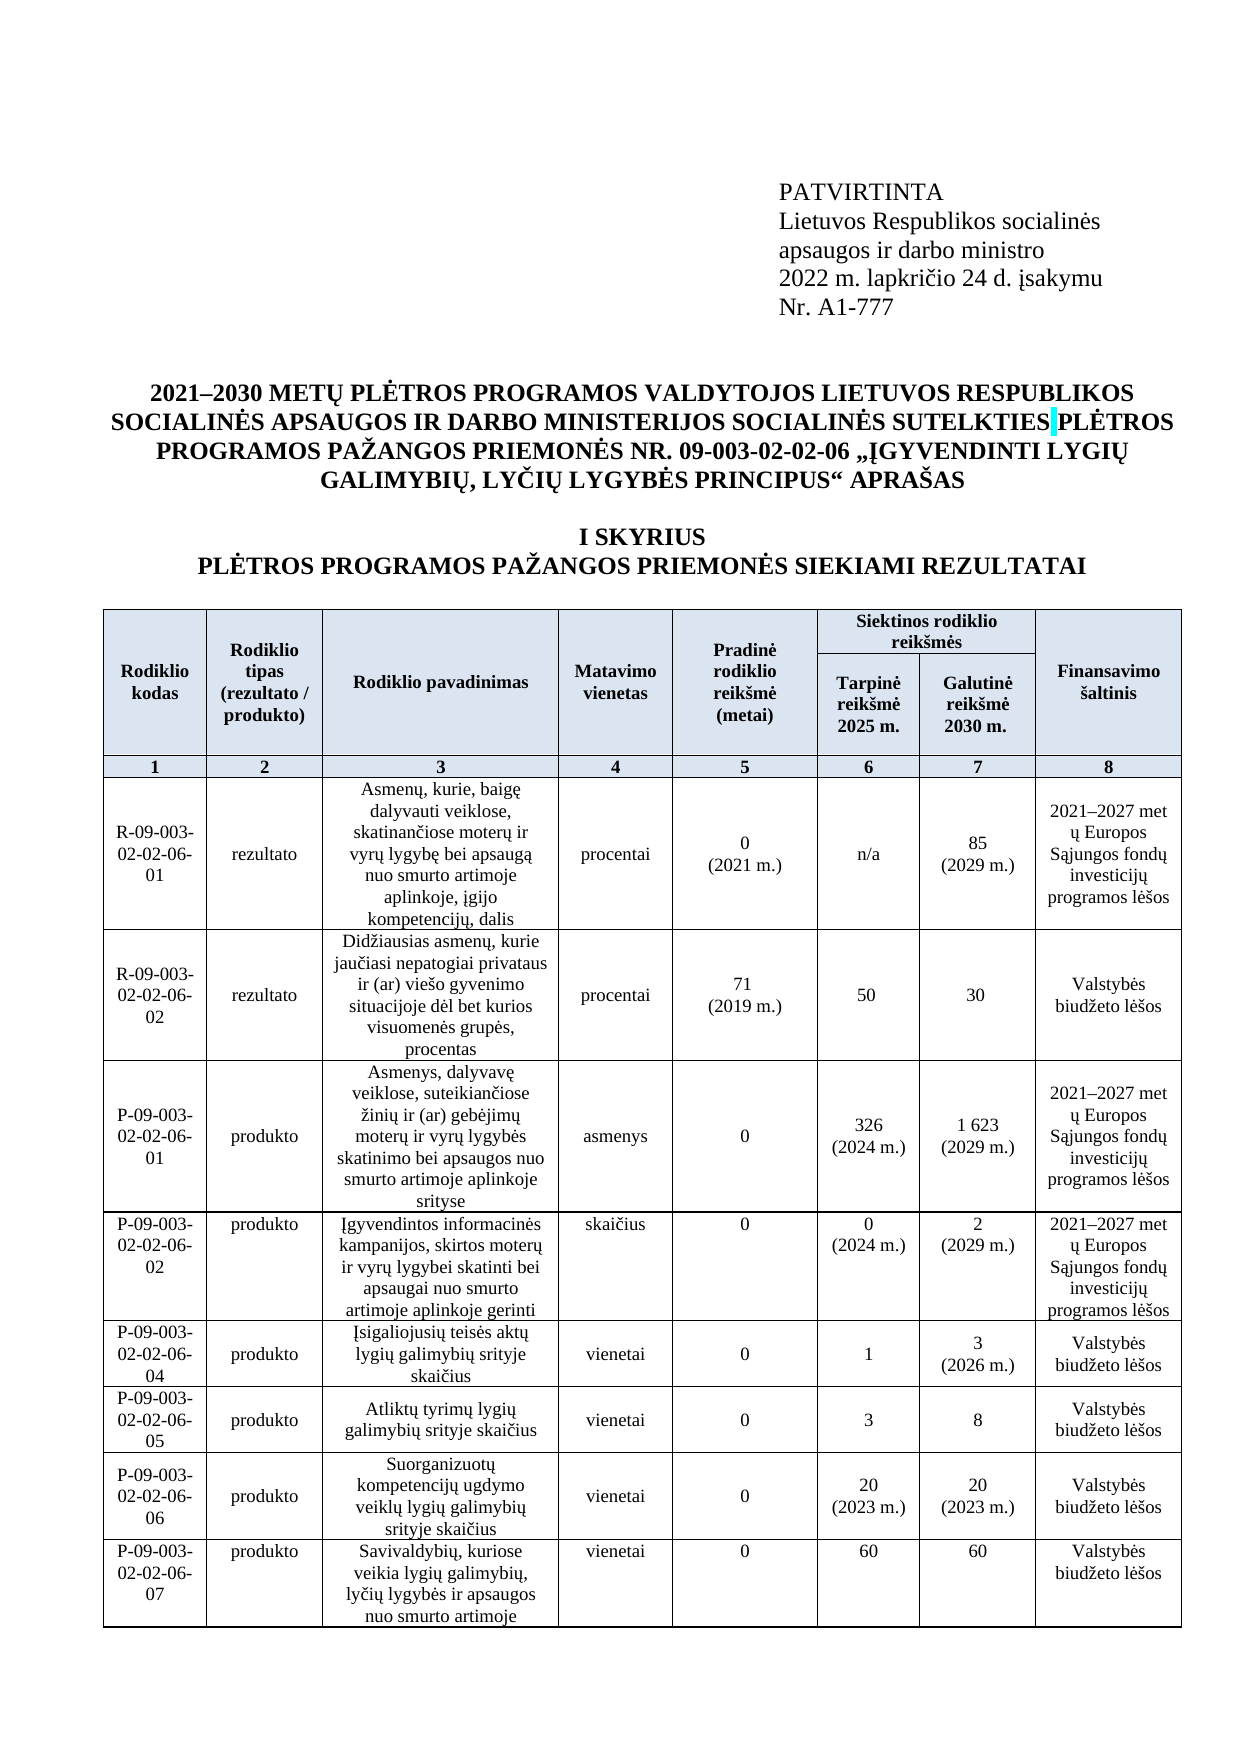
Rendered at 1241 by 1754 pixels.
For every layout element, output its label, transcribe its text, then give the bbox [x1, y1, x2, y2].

table_cell 60 [920, 1540, 1035, 1626]
table_cell 7 [920, 756, 1035, 777]
table_cell procentai [559, 778, 672, 929]
text I SKYRIUS [103, 522, 1181, 551]
table_cell Valstybės biudžeto lėšos [1036, 1453, 1181, 1539]
table_cell Įgyvendintos informacinės kampanijos, skirtos moterų ir vyrų lygybei skatinti bei apsaugai nuo smurto artimoje aplinkoje gerinti [323, 1213, 558, 1320]
table_header Finansavimo šaltinis [1036, 610, 1181, 754]
table_cell 2021–2027 metų Europos Sąjungos fondų investicijų programos lėšos [1036, 1061, 1181, 1211]
text apsaugos ir darbo ministro [643, 235, 1181, 263]
table_cell Atliktų tyrimų lygių galimybių srityje skaičius [323, 1387, 558, 1452]
table_cell 4 [559, 756, 672, 777]
table_cell 71 (2019 m.) [673, 930, 817, 1059]
table_cell vienetai [559, 1321, 672, 1386]
table_cell 2021–2027 metų Europos Sąjungos fondų investicijų programos lėšos [1036, 1213, 1181, 1320]
table_header Pradinė rodiklio reikšmė (metai) [673, 610, 817, 754]
table_cell produkto [207, 1213, 322, 1320]
table_cell 3 [818, 1387, 919, 1452]
table_cell 50 [818, 930, 919, 1059]
table_cell 20 (2023 m.) [920, 1453, 1035, 1539]
table_cell P-09-003-02-02-06-06 [104, 1453, 206, 1539]
table_cell R-09-003-02-02-06-01 [104, 778, 206, 929]
table_cell vienetai [559, 1387, 672, 1452]
table_cell 0 [673, 1453, 817, 1539]
table_cell vienetai [559, 1540, 672, 1626]
table_cell 8 [920, 1387, 1035, 1452]
table_cell Asmenys, dalyvavę veiklose, suteikiančiose žinių ir (ar) gebėjimų moterų ir vyrų lygybės skatinimo bei apsaugos nuo smurto artimoje aplinkoje srityse [323, 1061, 558, 1211]
table_cell P-09-003-02-02-06-04 [104, 1321, 206, 1386]
table_cell vienetai [559, 1453, 672, 1539]
table_cell 326 (2024 m.) [818, 1061, 919, 1211]
table_header Matavimo vienetas [559, 610, 672, 754]
table_cell 0 [673, 1213, 817, 1320]
table_cell 3 [323, 756, 558, 777]
text 2021–2030 METŲ PLĖTROS PROGRAMOS VALDYTOJOS LIETUVOS RESPUBLIKOS SOCIALINĖS APSAUGOS IR DARBO MINISTERIJOS SOCIALINĖS SUTELKTIES PLĖTROS PROGRAMOS PAŽANGOS PRIEMONĖS NR. 09-003-02-02-06 „ĮGYVENDINTI LYGIŲ GALIMYBIŲ, LYČIŲ LYGYBĖS PRINCIPUS“ APRAŠAS [103, 378, 1181, 493]
table_cell P-09-003-02-02-06-02 [104, 1213, 206, 1320]
table_cell P-09-003-02-02-06-07 [104, 1540, 206, 1626]
table_cell 6 [818, 756, 919, 777]
text PATVIRTINTA [643, 177, 1181, 206]
table_cell Tarpinė reikšmė 2025 m. [818, 654, 919, 754]
table_cell Savivaldybių, kuriose veikia lygių galimybių, lyčių lygybės ir apsaugos nuo smurto artimoje [323, 1540, 558, 1626]
table_cell 0 [673, 1321, 817, 1386]
table_cell rezultato [207, 930, 322, 1059]
table_cell 60 [818, 1540, 919, 1626]
table_cell Galutinė reikšmė 2030 m. [920, 654, 1035, 754]
table_header Rodiklio kodas [104, 610, 206, 754]
table_cell 0 (2021 m.) [673, 778, 817, 929]
table_cell Įsigaliojusių teisės aktų lygių galimybių srityje skaičius [323, 1321, 558, 1386]
text Lietuvos Respublikos socialinės [643, 206, 1181, 235]
table_cell skaičius [559, 1213, 672, 1320]
table_header Rodiklio pavadinimas [323, 610, 558, 754]
table_cell asmenys [559, 1061, 672, 1211]
table_cell Didžiausias asmenų, kurie jaučiasi nepatogiai privataus ir (ar) viešo gyvenimo situacijoje dėl bet kurios visuomenės grupės, procentas [323, 930, 558, 1059]
table_cell Valstybės biudžeto lėšos [1036, 1540, 1181, 1626]
table_cell P-09-003-02-02-06-01 [104, 1061, 206, 1211]
text PLĖTROS PROGRAMOS PAŽANGOS PRIEMONĖS SIEKIAMI REZULTATAI [103, 551, 1181, 580]
table_cell Asmenų, kurie, baigę dalyvauti veiklose, skatinančiose moterų ir vyrų lygybę bei apsaugą nuo smurto artimoje aplinkoje, įgijo kompetencijų, dalis [323, 778, 558, 929]
table_cell 30 [920, 930, 1035, 1059]
table_cell 0 [673, 1540, 817, 1626]
table_cell produkto [207, 1321, 322, 1386]
table_cell 1 [818, 1321, 919, 1386]
table_cell Suorganizuotų kompetencijų ugdymo veiklų lygių galimybių srityje skaičius [323, 1453, 558, 1539]
table_cell 2021–2027 metų Europos Sąjungos fondų investicijų programos lėšos [1036, 778, 1181, 929]
table_header Rodiklio tipas (rezultato / produkto) [207, 610, 322, 754]
table_cell 20 (2023 m.) [818, 1453, 919, 1539]
table_cell produkto [207, 1540, 322, 1626]
table_cell 1 [104, 756, 206, 777]
table_cell 85 (2029 m.) [920, 778, 1035, 929]
table_cell produkto [207, 1387, 322, 1452]
table_cell 0 [673, 1387, 817, 1452]
table_cell 5 [673, 756, 817, 777]
table_cell P-09-003-02-02-06-05 [104, 1387, 206, 1452]
table_cell 8 [1036, 756, 1181, 777]
table_cell Valstybės biudžeto lėšos [1036, 1321, 1181, 1386]
table_cell R-09-003-02-02-06-02 [104, 930, 206, 1059]
table_header Siektinos rodiklio reikšmės [818, 610, 1035, 653]
table_cell 1 623 (2029 m.) [920, 1061, 1035, 1211]
table_cell rezultato [207, 778, 322, 929]
table_cell 0 (2024 m.) [818, 1213, 919, 1320]
text 2022 m. lapkričio 24 d. įsakymu [643, 263, 1181, 292]
table_cell Valstybės biudžeto lėšos [1036, 930, 1181, 1059]
text Nr. A1-777 [643, 292, 1181, 321]
table_cell n/a [818, 778, 919, 929]
table_cell produkto [207, 1061, 322, 1211]
table_cell procentai [559, 930, 672, 1059]
table_cell 3 (2026 m.) [920, 1321, 1035, 1386]
table_cell 2 [207, 756, 322, 777]
table_cell produkto [207, 1453, 322, 1539]
table_cell Valstybės biudžeto lėšos [1036, 1387, 1181, 1452]
table_cell 0 [673, 1061, 817, 1211]
table_cell 2 (2029 m.) [920, 1213, 1035, 1320]
